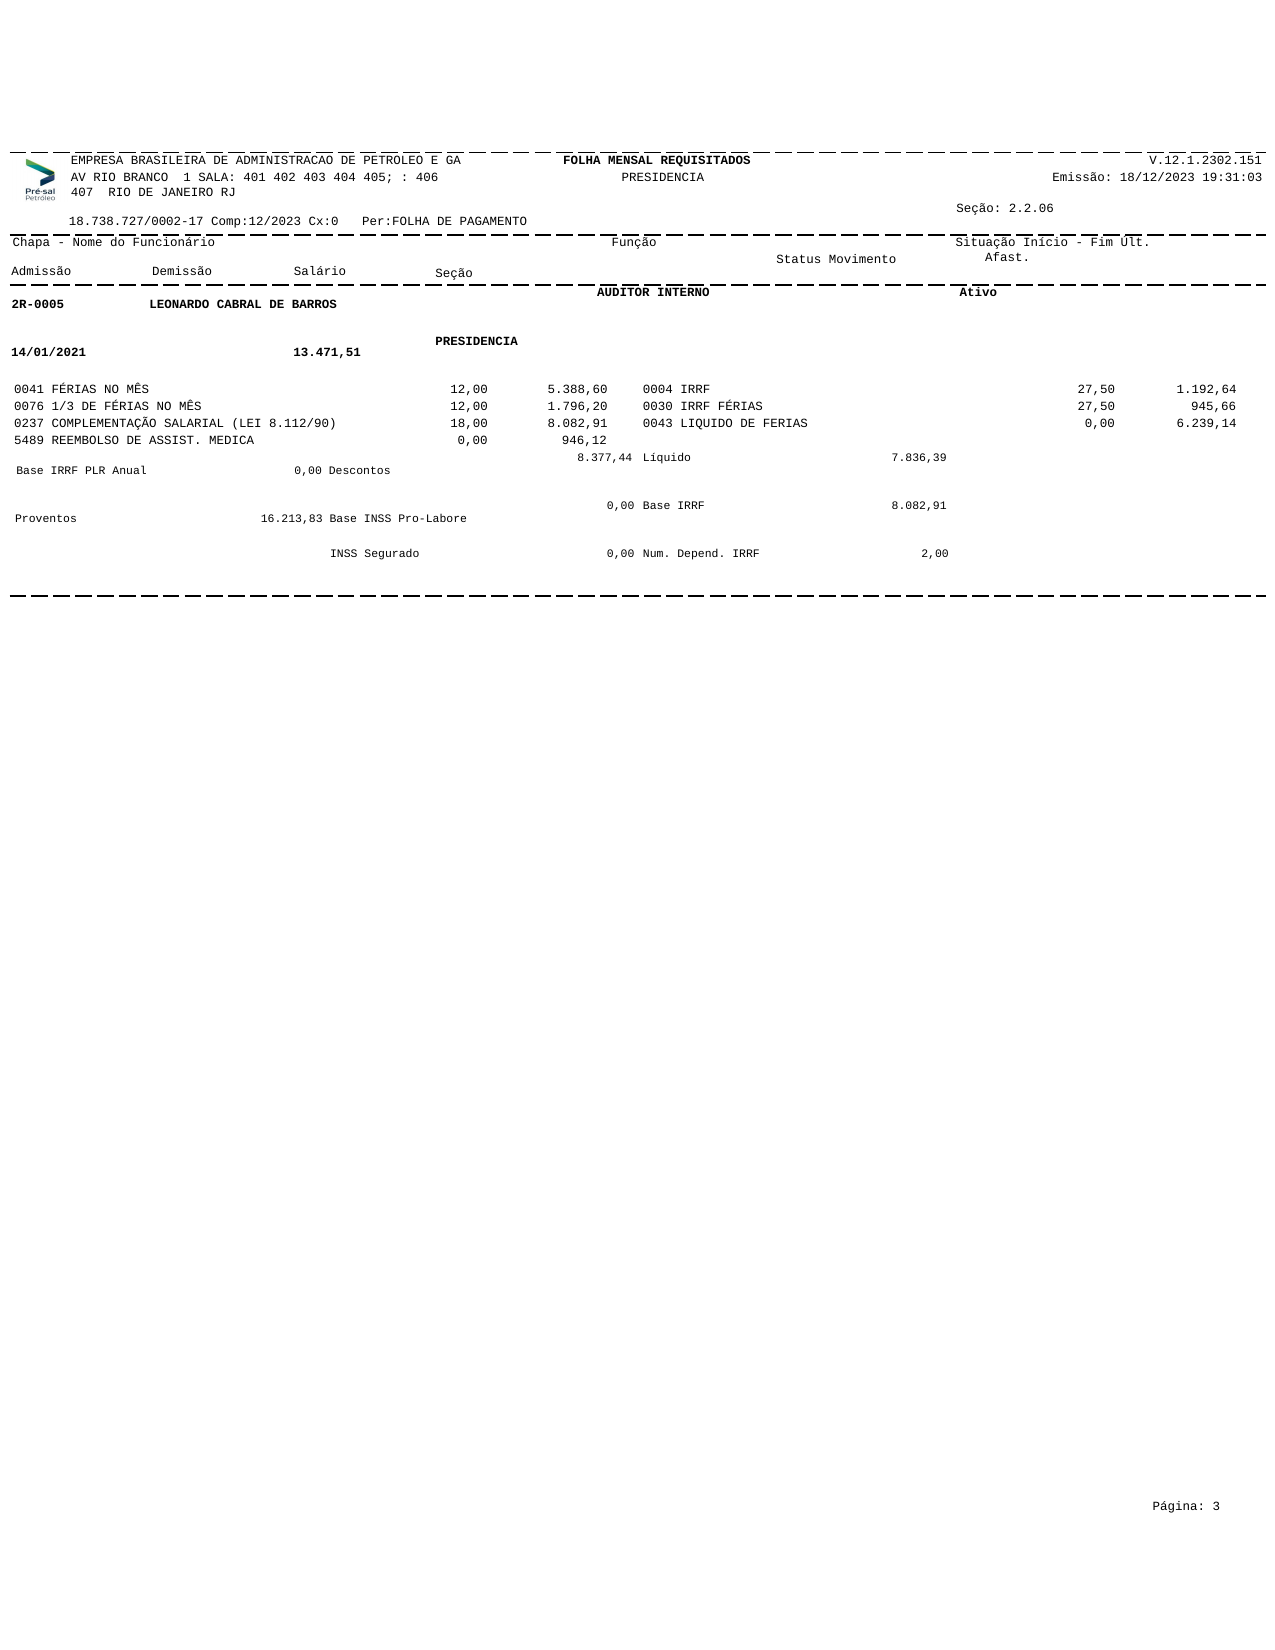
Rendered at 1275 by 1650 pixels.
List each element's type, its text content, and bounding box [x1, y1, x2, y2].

table_cell [955, 499, 1176, 547]
table_header FOLHA MENSAL REQUISITADOS PRESIDENCIA [563, 151, 955, 234]
table_cell 8.377,44 [547, 451, 643, 499]
table_cell 5.388,60 1.796,20 8.082,91 946,12 [547, 382, 643, 451]
table_header V.12.1.2302.151 Emissão: 18/12/2023 19:31:03 Seção: 2.2.06 [955, 151, 1266, 234]
table_cell PRESIDENCIA [435, 334, 547, 382]
table_cell 12,00 12,00 18,00 0,00 [435, 382, 547, 451]
table_cell Chapa - Nome do Funcionário Admissão Demissão Salário [10, 234, 435, 284]
table_cell [955, 451, 1176, 499]
table_cell [1176, 234, 1266, 284]
table_cell [1176, 451, 1266, 499]
table_cell 0,00 [547, 547, 643, 595]
table_cell Base IRRF [643, 499, 891, 547]
table_cell 8.082,91 [891, 499, 955, 547]
table_cell Líquido [643, 451, 891, 499]
table_cell Num. Depend. IRRF [643, 547, 891, 595]
table_cell [1176, 499, 1266, 547]
table_cell 0,00 [547, 499, 643, 547]
table_cell 14/01/2021 13.471,51 [10, 334, 435, 382]
table_cell [547, 334, 643, 382]
table_cell Proventos 16.213,83 Base INSS Pro-Labore [10, 499, 547, 547]
table_cell [547, 284, 563, 334]
table_cell [643, 334, 955, 382]
table_cell 27,50 27,50 0,00 [955, 382, 1176, 451]
table_cell [435, 284, 547, 334]
table_cell INSS Segurado [10, 547, 547, 595]
table_cell [891, 382, 955, 451]
table_cell 1.192,64 945,66 6.239,14 [1176, 382, 1266, 451]
table_cell [1176, 334, 1266, 382]
table_cell 0004 IRRF 0030 IRRF FÉRIAS 0043 LIQUIDO DE FERIAS [643, 382, 891, 451]
table_cell Situação Início - Fim Últ. Afast. [955, 234, 1176, 284]
table_cell [955, 334, 1176, 382]
table_cell Função Status Movimento [563, 234, 955, 284]
table_cell 0041 FÉRIAS NO MÊS 0076 1/3 DE FÉRIAS NO MÊS 0237 COMPLEMENTAÇÃO SALARIAL (LEI 8.112/90) 5489 REEMBOLSO DE ASSIST. MEDICA [10, 382, 435, 451]
table_cell Ativo [955, 284, 1176, 334]
table_cell [1176, 284, 1266, 334]
table_cell AUDITOR INTERNO [563, 284, 955, 334]
table_cell Base IRRF PLR Anual 0,00 Descontos [10, 451, 435, 499]
table_cell [435, 451, 547, 499]
table_cell 2R-0005 LEONARDO CABRAL DE BARROS [10, 284, 435, 334]
table_cell 7.836,39 [891, 451, 955, 499]
table_cell [547, 234, 563, 284]
table_cell 2,00 [891, 547, 955, 595]
table_header EMPRESA BRASILEIRA DE ADMINISTRACAO DE PETROLEO E GA AV RIO BRANCO 1 SALA: 401 402 403 404 405; : 406 407 RIO DE JANEIRO RJ 18.738.727/0002-17 Comp:12/2023 Cx:0 Per:FOLHA DE PAGAMENTO [10, 151, 563, 234]
table_cell [1176, 547, 1266, 595]
table_cell [955, 547, 1176, 595]
table_cell Seção [435, 234, 547, 284]
